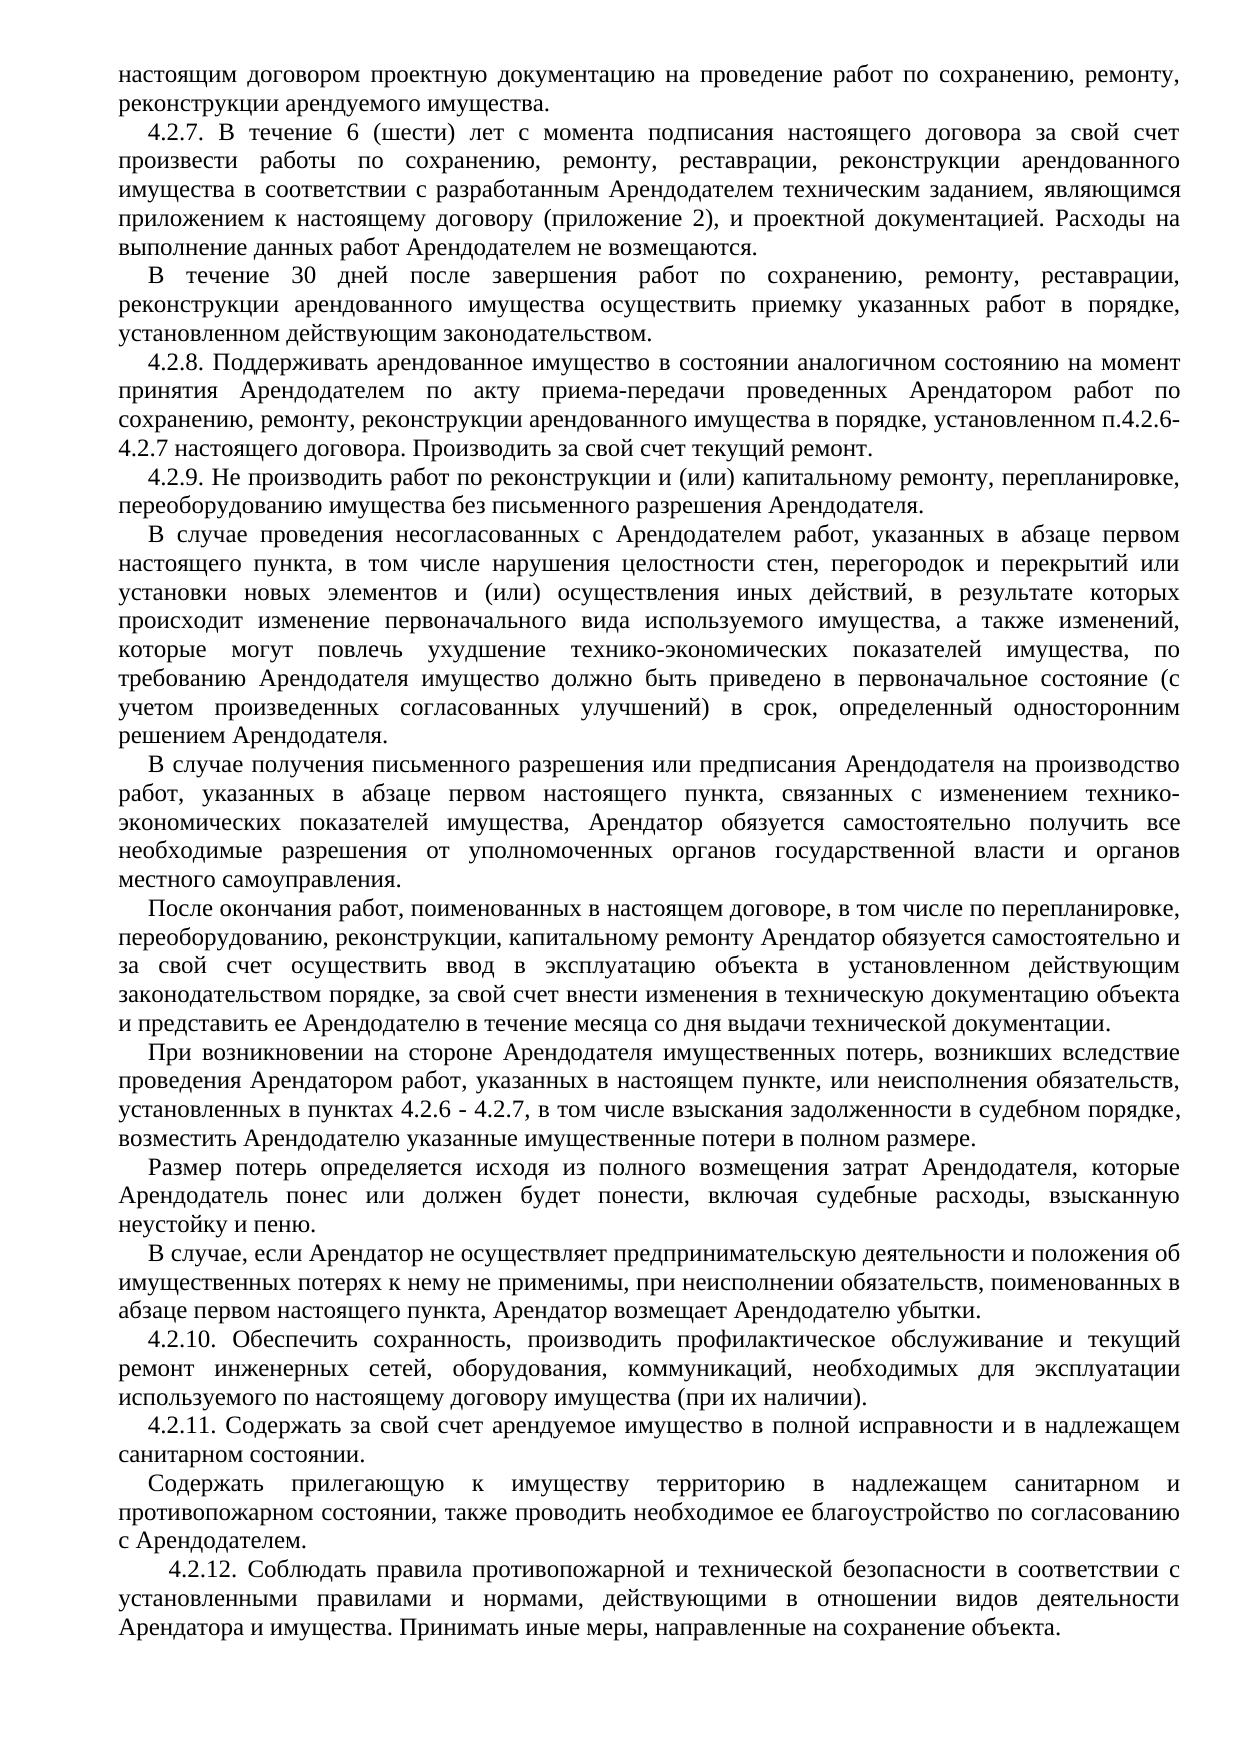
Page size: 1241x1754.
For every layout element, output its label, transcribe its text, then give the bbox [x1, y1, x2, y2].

text В случае, если Арендатор не осуществляет предпринимательскую деятельности и положения об имущественных потерях к нему не применимы, при неисполнении обязательств, поименованных в абзаце первом настоящего пункта, Арендатор возмещает Арендодателю убытки. [118, 1238, 1181, 1324]
text В течение 30 дней после завершения работ по сохранению, ремонту, реставрации, реконструкции арендованного имущества осуществить приемку указанных работ в порядке, установленном действующим законодательством. [118, 260, 1181, 347]
text 4.2.10. Обеспечить сохранность, производить профилактическое обслуживание и текущий ремонт инженерных сетей, оборудования, коммуникаций, необходимых для эксплуатации используемого по настоящему договору имущества (при их наличии). [118, 1324, 1181, 1410]
text 4.2.8. Поддерживать арендованное имущество в состоянии аналогичном состоянию на момент принятия Арендодателем по акту приема-передачи проведенных Арендатором работ по сохранению, ремонту, реконструкции арендованного имущества в порядке, установленном п.4.2.6-4.2.7 настоящего договора. Производить за свой счет текущий ремонт. [118, 347, 1181, 462]
text 4.2.12. Соблюдать правила противопожарной и технической безопасности в соответствии с установленными правилами и нормами, действующими в отношении видов деятельности Арендатора и имущества. Принимать иные меры, направленные на сохранение объекта. [118, 1554, 1181, 1640]
text 4.2.9. Не производить работ по реконструкции и (или) капитальному ремонту, перепланировке, переоборудованию имущества без письменного разрешения Арендодателя. [118, 462, 1181, 519]
text В случае получения письменного разрешения или предписания Арендодателя на производство работ, указанных в абзаце первом настоящего пункта, связанных с изменением технико-экономических показателей имущества, Арендатор обязуется самостоятельно получить все необходимые разрешения от уполномоченных органов государственной власти и органов местного самоуправления. [118, 749, 1181, 893]
text 4.2.7. В течение 6 (шести) лет с момента подписания настоящего договора за свой счет произвести работы по сохранению, ремонту, реставрации, реконструкции арендованного имущества в соответствии с разработанным Арендодателем техническим заданием, являющимся приложением к настоящему договору (приложение 2), и проектной документацией. Расходы на выполнение данных работ Арендодателем не возмещаются. [118, 117, 1181, 260]
text Содержать прилегающую к имуществу территорию в надлежащем санитарном и противопожарном состоянии, также проводить необходимое ее благоустройство по согласованию с Арендодателем. [118, 1468, 1181, 1554]
text настоящим договором проектную документацию на проведение работ по сохранению, ремонту, реконструкции арендуемого имущества. [118, 59, 1181, 117]
text При возникновении на стороне Арендодателя имущественных потерь, возникших вследствие проведения Арендатором работ, указанных в настоящем пункте, или неисполнения обязательств, установленных в пунктах 4.2.6 - 4.2.7, в том числе взыскания задолженности в судебном порядке, возместить Арендодателю указанные имущественные потери в полном размере. [118, 1037, 1181, 1152]
text Размер потерь определяется исходя из полного возмещения затрат Арендодателя, которые Арендодатель понес или должен будет понести, включая судебные расходы, взысканную неустойку и пеню. [118, 1152, 1181, 1238]
text 4.2.11. Содержать за свой счет арендуемое имущество в полной исправности и в надлежащем санитарном состоянии. [118, 1410, 1181, 1468]
text После окончания работ, поименованных в настоящем договоре, в том числе по перепланировке, переоборудованию, реконструкции, капитальному ремонту Арендатор обязуется самостоятельно и за свой счет осуществить ввод в эксплуатацию объекта в установленном действующим законодательством порядке, за свой счет внести изменения в техническую документацию объекта и представить ее Арендодателю в течение месяца со дня выдачи технической документации. [118, 893, 1181, 1037]
text В случае проведения несогласованных с Арендодателем работ, указанных в абзаце первом настоящего пункта, в том числе нарушения целостности стен, перегородок и перекрытий или установки новых элементов и (или) осуществления иных действий, в результате которых происходит изменение первоначального вида используемого имущества, а также изменений, которые могут повлечь ухудшение технико-экономических показателей имущества, по требованию Арендодателя имущество должно быть приведено в первоначальное состояние (с учетом произведенных согласованных улучшений) в срок, определенный односторонним решением Арендодателя. [118, 519, 1181, 749]
